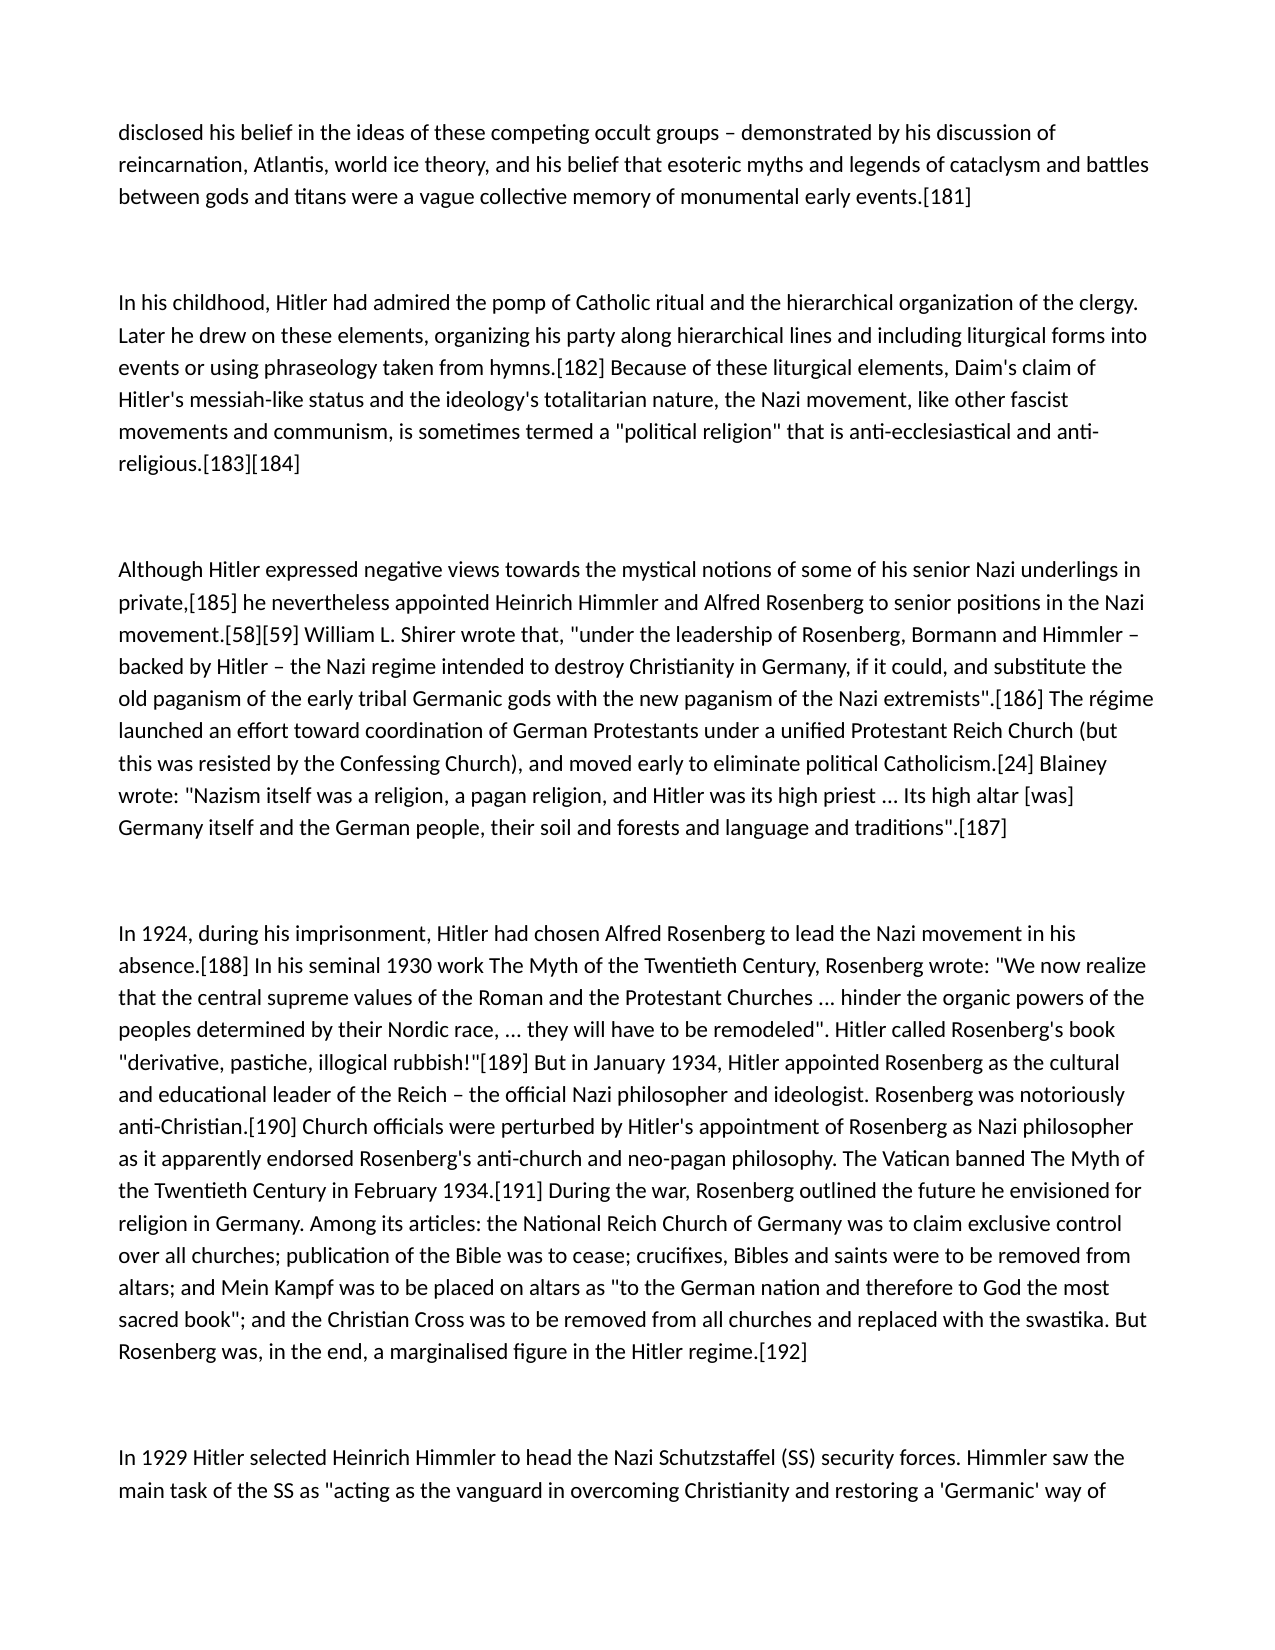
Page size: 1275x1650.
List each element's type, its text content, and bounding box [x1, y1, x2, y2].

text In 1924, during his imprisonment, Hitler had chosen Alfred Rosenberg to lead the Nazi movement in his absence.[188] In his seminal 1930 work The Myth of the Twentieth Century, Rosenberg wrote: "We now realize that the central supreme values of the Roman and the Protestant Churches ... hinder the organic powers of the peoples determined by their Nordic race, ... they will have to be remodeled". Hitler called Rosenberg's book "derivative, pastiche, illogical rubbish!"[189] But in January 1934, Hitler appointed Rosenberg as the cultural and educational leader of the Reich – the official Nazi philosopher and ideologist. Rosenberg was notoriously anti-Christian.[190] Church officials were perturbed by Hitler's appointment of Rosenberg as Nazi philosopher as it apparently endorsed Rosenberg's anti-church and neo-pagan philosophy. The Vatican banned The Myth of the Twentieth Century in February 1934.[191] During the war, Rosenberg outlined the future he envisioned for religion in Germany. Among its articles: the National Reich Church of Germany was to claim exclusive control over all churches; publication of the Bible was to cease; crucifixes, Bibles and saints were to be removed from altars; and Mein Kampf was to be placed on altars as "to the German nation and therefore to God the most sacred book"; and the Christian Cross was to be removed from all churches and replaced with the swastika. But Rosenberg was, in the end, a marginalised figure in the Hitler regime.[192] [118, 919, 1157, 1366]
text In his childhood, Hitler had admired the pomp of Catholic ritual and the hierarchical organization of the clergy. Later he drew on these elements, organizing his party along hierarchical lines and including liturgical forms into events or using phraseology taken from hymns.[182] Because of these liturgical elements, Daim's claim of Hitler's messiah-like status and the ideology's totalitarian nature, the Nazi movement, like other fascist movements and communism, is sometimes termed a "political religion" that is anti-ecclesiastical and anti-religious.[183][184] [118, 288, 1157, 477]
text disclosed his belief in the ideas of these competing occult groups – demonstrated by his discussion of reincarnation, Atlantis, world ice theory, and his belief that esoteric myths and legends of cataclysm and battles between gods and titans were a vague collective memory of monumental early events.[181] [118, 118, 1157, 211]
text In 1929 Hitler selected Heinrich Himmler to head the Nazi Schutzstaffel (SS) security forces. Himmler saw the main task of the SS as "acting as the vanguard in overcoming Christianity and restoring a 'Germanic' way of [118, 1443, 1157, 1504]
text Although Hitler expressed negative views towards the mystical notions of some of his senior Nazi underlings in private,[185] he nevertheless appointed Heinrich Himmler and Alfred Rosenberg to senior positions in the Nazi movement.[58][59] William L. Shirer wrote that, "under the leadership of Rosenberg, Bormann and Himmler – backed by Hitler – the Nazi regime intended to destroy Christianity in Germany, if it could, and substitute the old paganism of the early tribal Germanic gods with the new paganism of the Nazi extremists".[186] The régime launched an effort toward coordination of German Protestants under a unified Protestant Reich Church (but this was resisted by the Confessing Church), and moved early to eliminate political Catholicism.[24] Blainey wrote: "Nazism itself was a religion, a pagan religion, and Hitler was its high priest ... Its high altar [was] Germany itself and the German people, their soil and forests and language and traditions".[187] [118, 556, 1157, 841]
